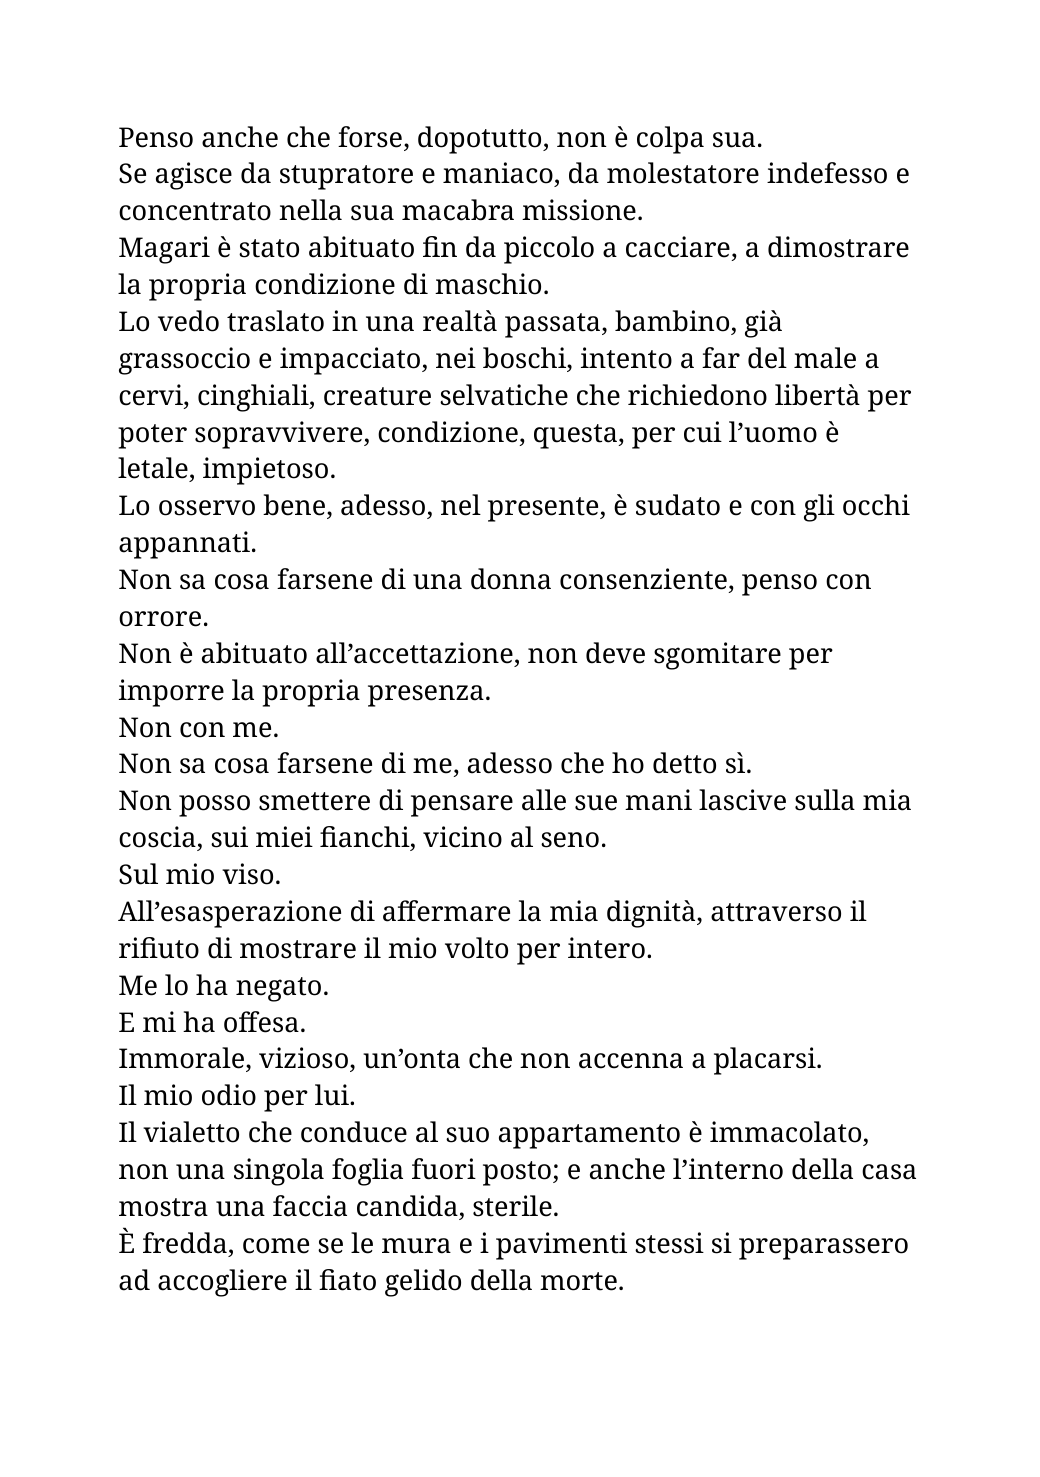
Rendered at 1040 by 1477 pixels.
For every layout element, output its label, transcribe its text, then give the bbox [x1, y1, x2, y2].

text Se agisce da stupratore e maniaco, da molestatore indefesso e concentrato nella sua macabra missione. [118, 155, 921, 229]
text Penso anche che forse, dopotutto, non è colpa sua. [118, 118, 921, 155]
text Non è abituato all’accettazione, non deve sgomitare per imporre la propria presenza. [118, 634, 921, 708]
text All’esasperazione di affermare la mia dignità, attraverso il rifiuto di mostrare il mio volto per intero. [118, 892, 921, 966]
text Non sa cosa farsene di me, adesso che ho detto sì. [118, 745, 921, 782]
text Non con me. [118, 708, 921, 745]
text Non sa cosa farsene di una donna consenziente, penso con orrore. [118, 561, 921, 634]
text Sul mio viso. [118, 856, 921, 892]
text È fredda, come se le mura e i pavimenti stessi si preparassero ad accogliere il fiato gelido della morte. [118, 1224, 921, 1298]
text Magari è stato abituato fin da piccolo a cacciare, a dimostrare la propria condizione di maschio. [118, 229, 921, 302]
text Il mio odio per lui. [118, 1077, 921, 1114]
text Immorale, vizioso, un’onta che non accenna a placarsi. [118, 1040, 921, 1077]
text Non posso smettere di pensare alle sue mani lascive sulla mia coscia, sui miei fianchi, vicino al seno. [118, 782, 921, 856]
text Lo vedo traslato in una realtà passata, bambino, già grassoccio e impacciato, nei boschi, intento a far del male a cervi, cinghiali, creature selvatiche che richiedono libertà per poter sopravvivere, condizione, questa, per cui l’uomo è letale, impietoso. [118, 302, 921, 487]
text Il vialetto che conduce al suo appartamento è immacolato, non una singola foglia fuori posto; e anche l’interno della casa mostra una faccia candida, sterile. [118, 1114, 921, 1224]
text E mi ha offesa. [118, 1003, 921, 1040]
text Me lo ha negato. [118, 966, 921, 1003]
text Lo osservo bene, adesso, nel presente, è sudato e con gli occhi appannati. [118, 487, 921, 561]
